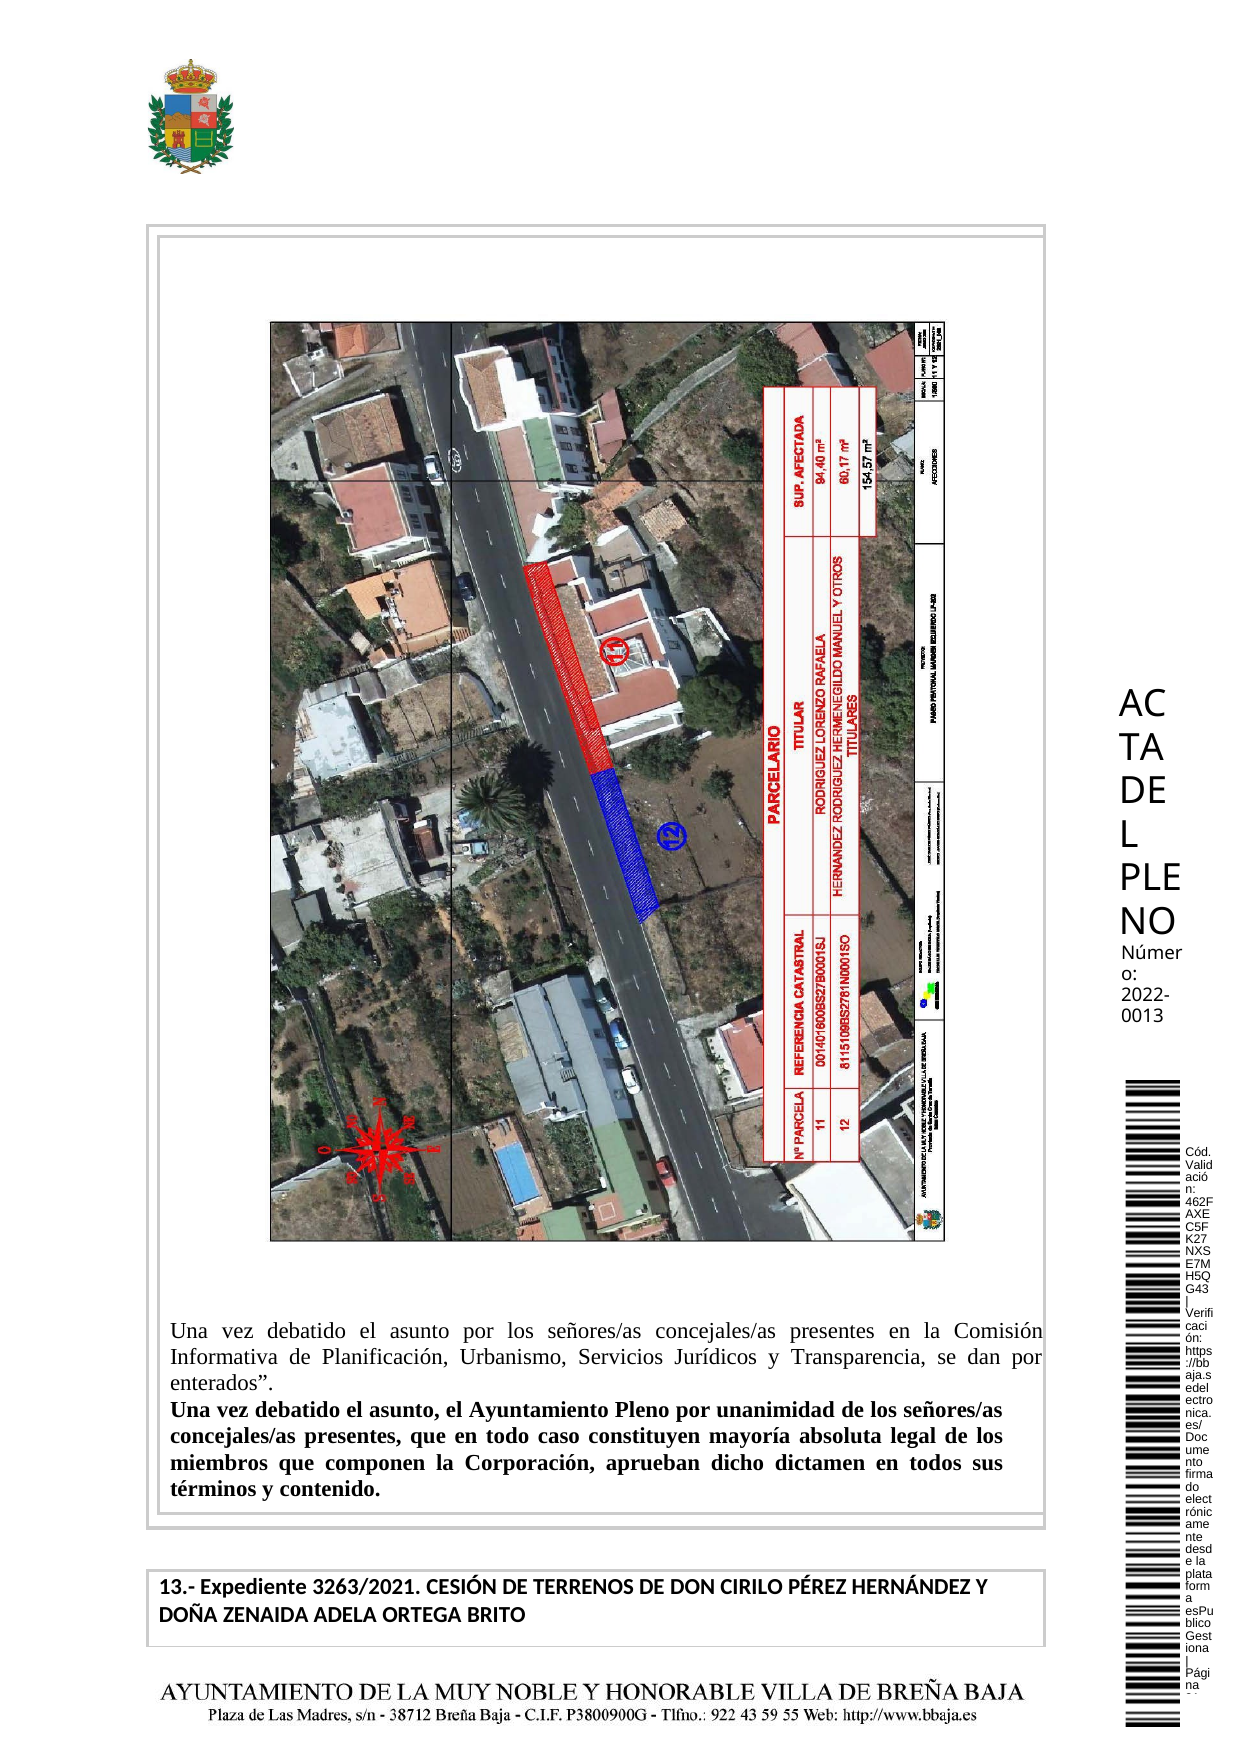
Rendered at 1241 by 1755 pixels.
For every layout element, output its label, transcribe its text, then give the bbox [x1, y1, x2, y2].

text ACTA DEL PLENO [1119, 682, 1186, 943]
text Cód. Validación: 462FAXEC5FK27NXSE7MH5QG43 | Verificación: https://bbaja.sedelectronica.es/ Documento firmado electrónicamente desde la plataforma esPublico Gestiona | Página 31 de 72 [1185, 1147, 1214, 1694]
text Número: 2022-0013 Fecha: 26/01/2023 [1121, 943, 1186, 1027]
text Una vez debatido el asunto por los señores/as concejales/as presentes en la Comisión Informativa de Planificación, Urbanismo, Servicios Jurídicos y Transparencia, se dan por enterados”. [170, 1317, 1043, 1396]
subtitle Una vez debatido el asunto, el Ayuntamiento Pleno por unanimidad de los señores/as concejales/as presentes, que en todo caso constituyen mayoría absoluta legal de los miembros que componen la Corporación, aprueban dicho dictamen en todos sus términos y contenido. [170, 1396, 1004, 1501]
